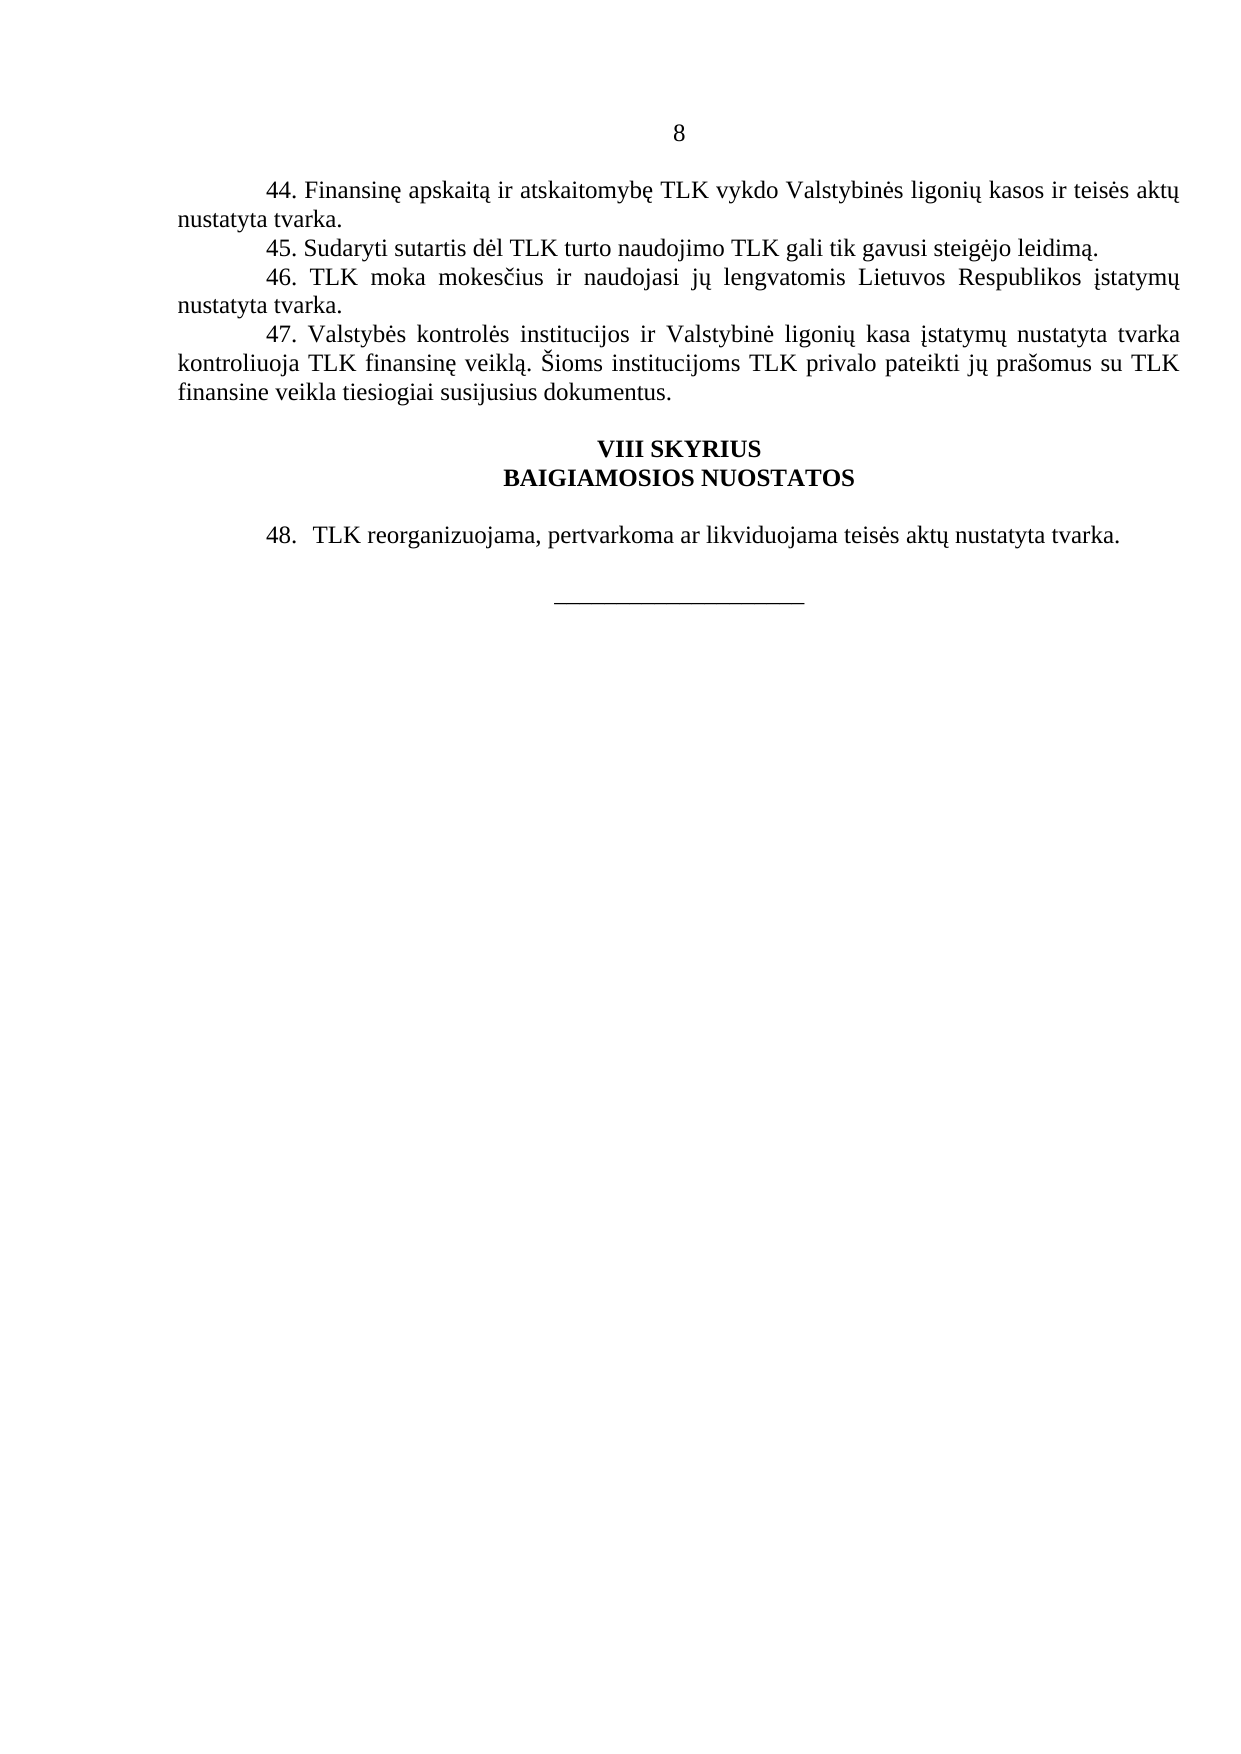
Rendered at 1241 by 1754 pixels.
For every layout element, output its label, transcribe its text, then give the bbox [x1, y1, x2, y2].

text 45. Sudaryti sutartis dėl TLK turto naudojimo TLK gali tik gavusi steigėjo leidimą. [177, 233, 1181, 262]
text VIII SKYRIUS [177, 434, 1181, 463]
text 47. Valstybės kontrolės institucijos ir Valstybinė ligonių kasa įstatymų nustatyta tvarka kontroliuoja TLK finansinę veiklą. Šioms institucijoms TLK privalo pateikti jų prašomus su TLK finansine veikla tiesiogiai susijusius dokumentus. [177, 319, 1181, 406]
text BAIGIAMOSIOS NUOSTATOS [177, 463, 1181, 492]
text 48. TLK reorganizuojama, pertvarkoma ar likviduojama teisės aktų nustatyta tvarka. [177, 521, 1181, 549]
text ____________________ [177, 578, 1181, 607]
text 46. TLK moka mokesčius ir naudojasi jų lengvatomis Lietuvos Respublikos įstatymų nustatyta tvarka. [177, 262, 1181, 319]
text 44. Finansinę apskaitą ir atskaitomybę TLK vykdo Valstybinės ligonių kasos ir teisės aktų nustatyta tvarka. [177, 176, 1181, 233]
